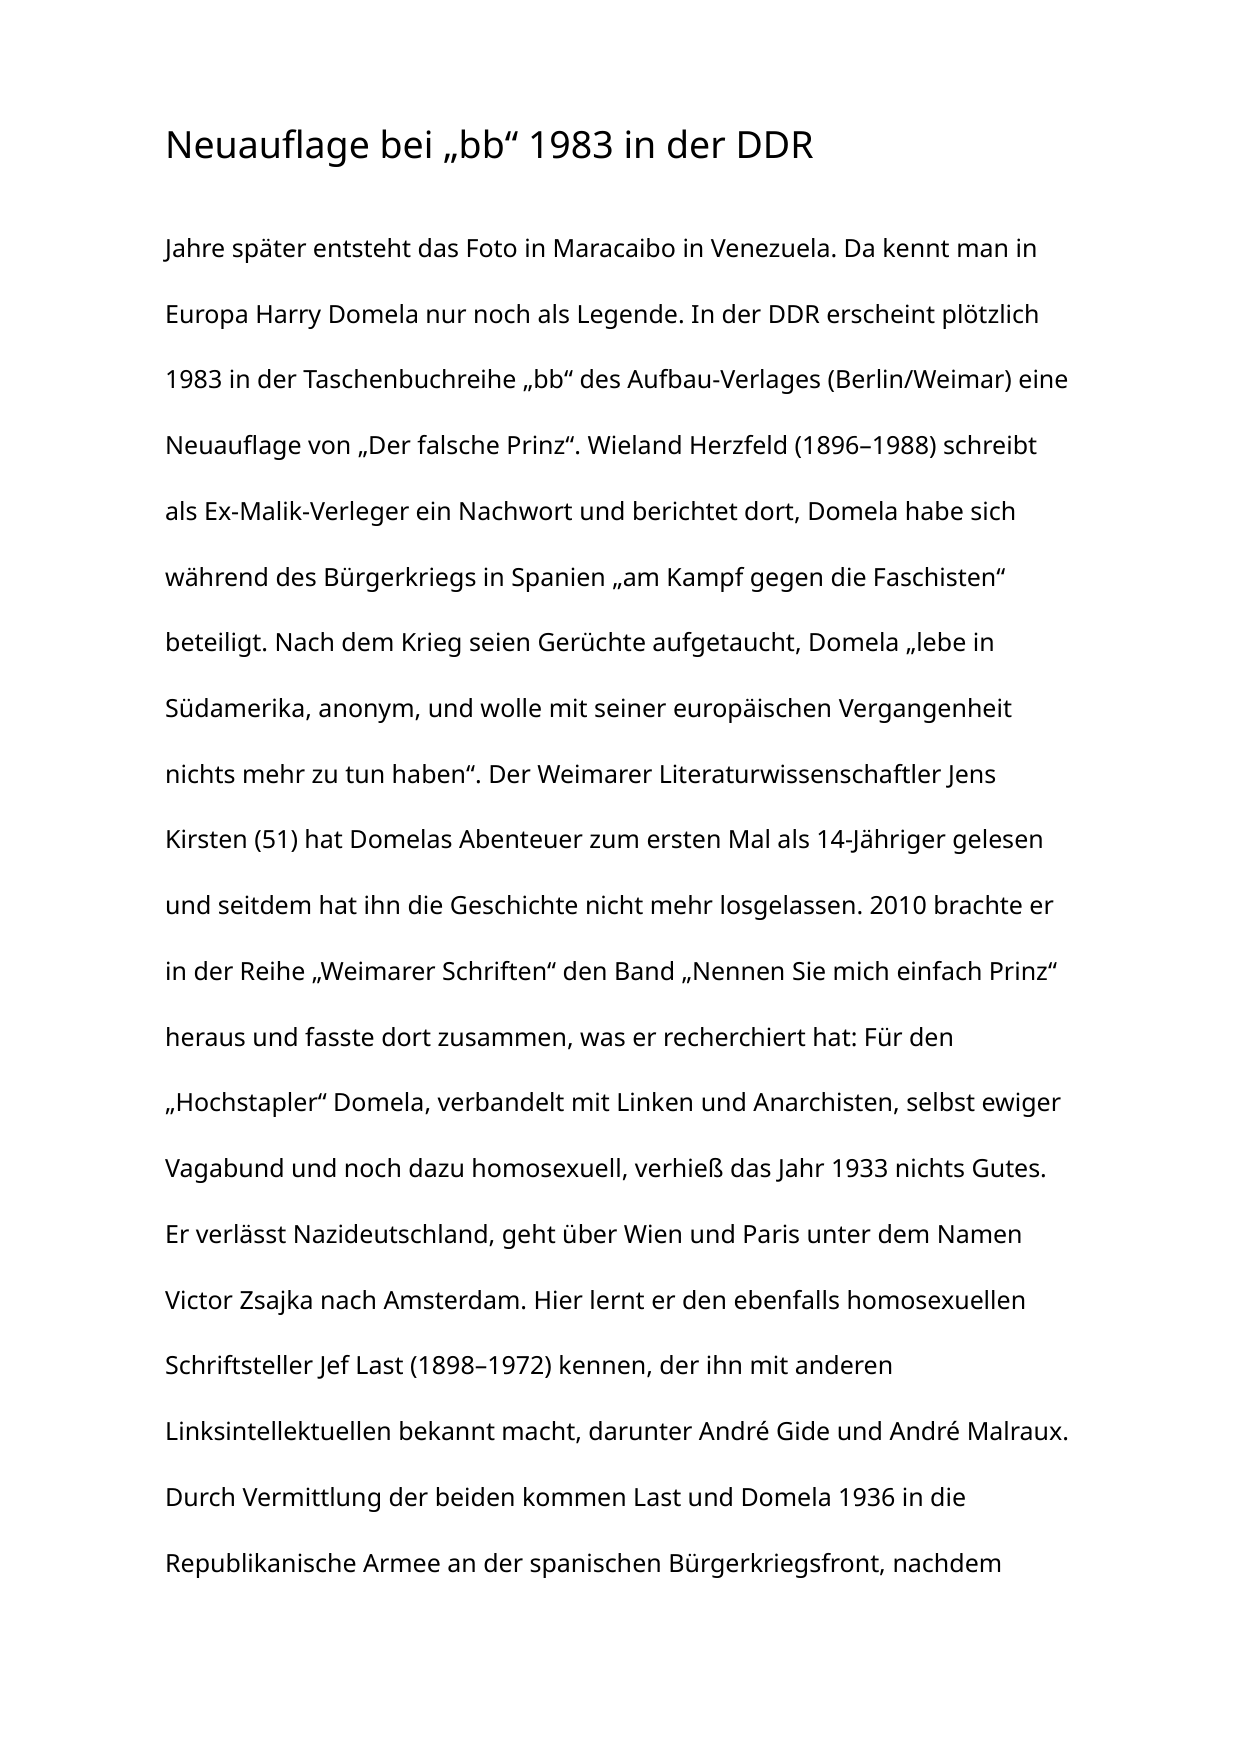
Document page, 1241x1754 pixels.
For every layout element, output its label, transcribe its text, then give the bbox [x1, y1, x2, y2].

text Jahre später entsteht das Foto in Maracaibo in Venezuela. Da kennt man in Europa Harry Domela nur noch als Legende. In der DDR erscheint plötzlich 1983 in der Taschenbuchreihe „bb“ des Aufbau-Verlages (Berlin/Weimar) eine Neuauflage von „Der falsche Prinz“. Wieland Herzfeld (1896–1988) schreibt als Ex-Malik-Verleger ein Nachwort und berichtet dort, Domela habe sich während des Bürgerkriegs in Spanien „am Kampf gegen die Faschisten“ beteiligt. Nach dem Krieg seien Gerüchte aufgetaucht, Domela „lebe in Südamerika, anonym, und wolle mit seiner europäischen Vergangenheit nichts mehr zu tun haben“. Der Weimarer Literaturwissenschaftler Jens Kirsten (51) hat Domelas Abenteuer zum ersten Mal als 14-Jähriger gelesen und seitdem hat ihn die Geschichte nicht mehr losgelassen. 2010 brachte er in der Reihe „Weimarer Schriften“ den Band „Nennen Sie mich einfach Prinz“ heraus und fasste dort zusammen, was er recherchiert hat: Für den „Hochstapler“ Domela, verbandelt mit Linken und Anarchisten, selbst ewiger Vagabund und noch dazu homosexuell, verhieß das Jahr 1933 nichts Gutes. Er verlässt Nazideutschland, geht über Wien und Paris unter dem Namen Victor Zsajka nach Amsterdam. Hier lernt er den ebenfalls homosexuellen Schriftsteller Jef Last (1898–1972) kennen, der ihn mit anderen Linksintellektuellen bekannt macht, darunter André Gide und André Malraux. Durch Vermittlung der beiden kommen Last und Domela 1936 in die Republikanische Armee an der spanischen Bürgerkriegsfront, nachdem [165, 231, 1075, 1579]
subtitle Neuauflage bei „bb“ 1983 in der DDR [165, 118, 1075, 169]
